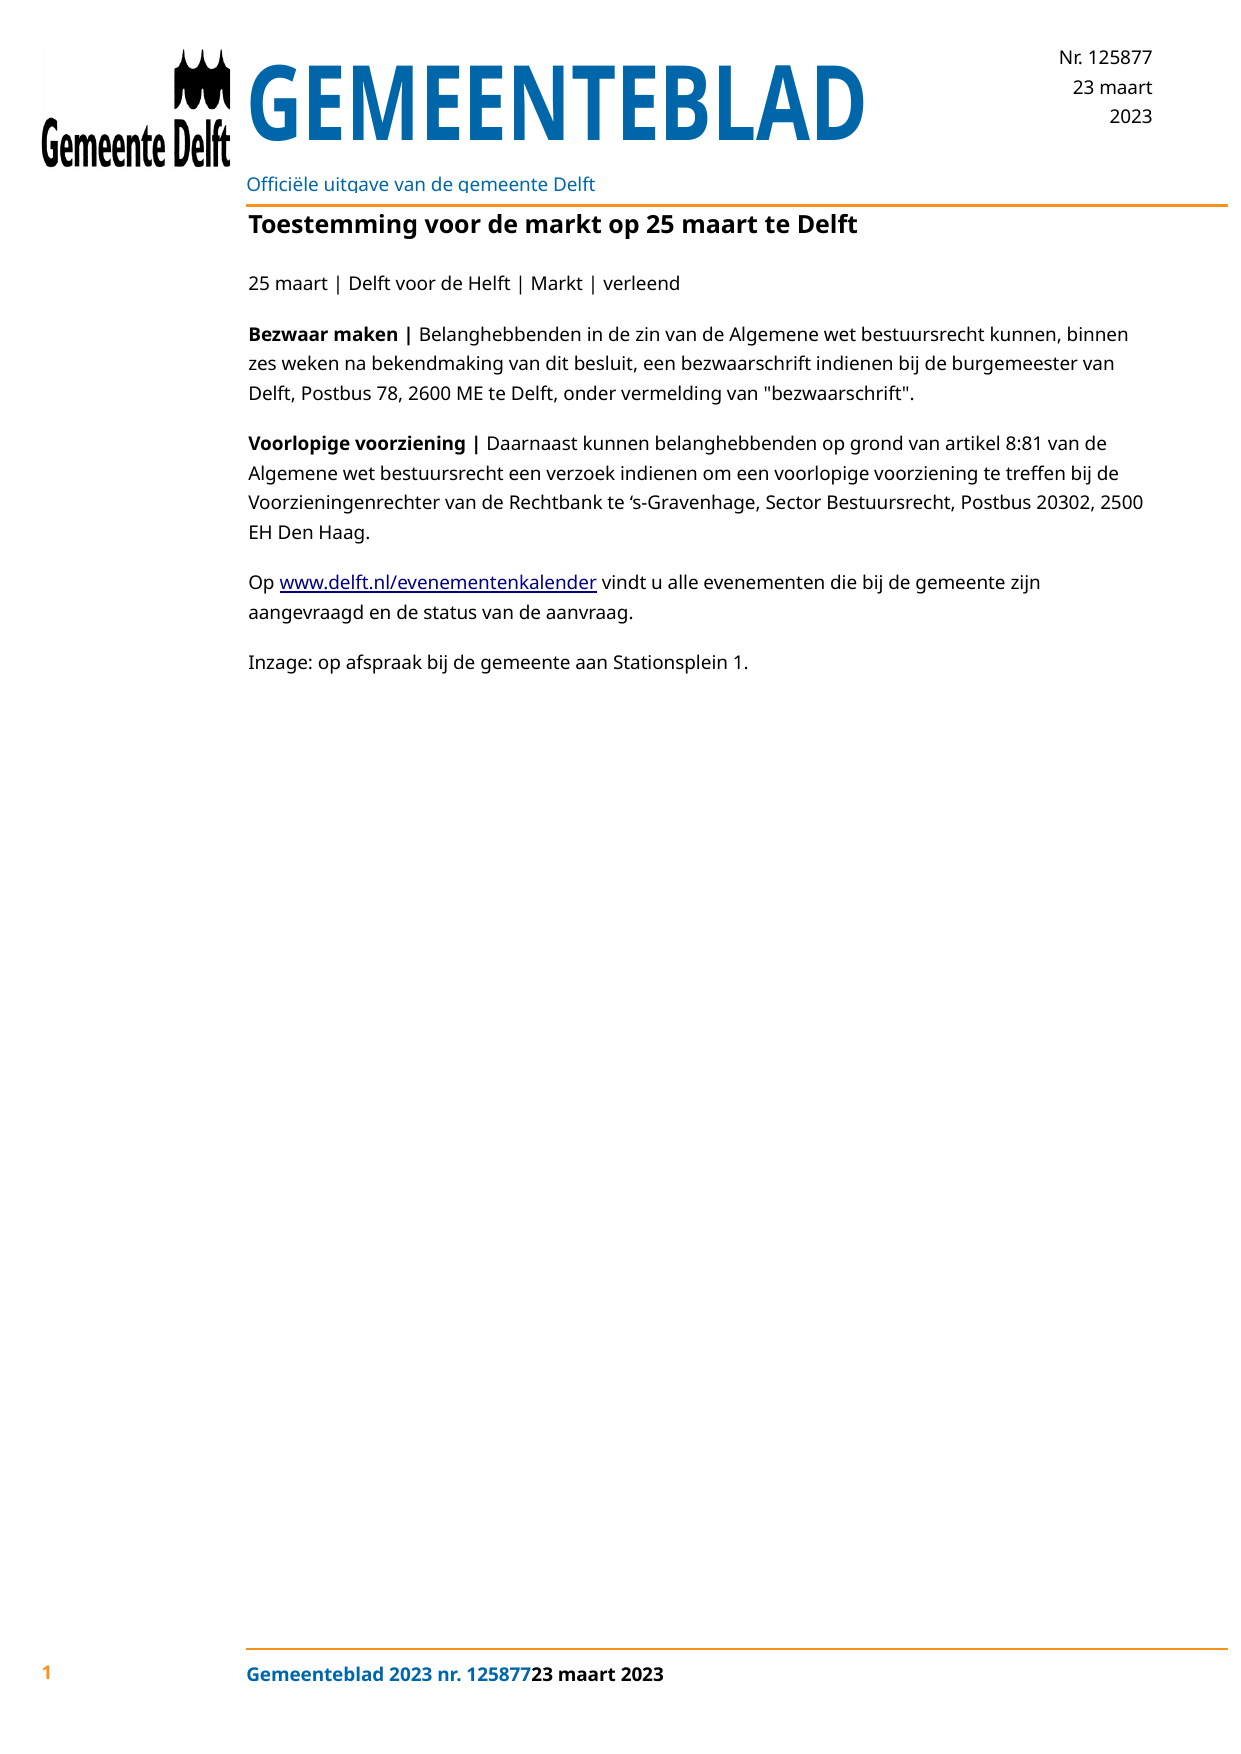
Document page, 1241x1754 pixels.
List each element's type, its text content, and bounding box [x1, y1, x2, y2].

text Inzage: op afspraak bij de gemeente aan Stationsplein 1. [248, 649, 1152, 675]
text Voorlopige voorziening | Daarnaast kunnen belanghebbenden op grond van artikel 8:81 van de Algemene wet bestuursrecht een verzoek indienen om een voorlopige voorziening te treffen bij de Voorzieningenrechter van de Rechtbank te ‘s-Gravenhage, Sector Bestuursrecht, Postbus 20302, 2500 EH Den Haag. [248, 430, 1152, 545]
text Toestemming voor de markt op 25 maart te Delft [248, 207, 1152, 241]
text Op www.delft.nl/evenementenkalender vindt u alle evenementen die bij de gemeente zijn aangevraagd en de status van de aanvraag. [248, 569, 1152, 625]
picture [41, 47, 231, 172]
text Bezwaar maken | Belanghebbenden in de zin van de Algemene wet bestuursrecht kunnen, binnen zes weken na bekendmaking van dit besluit, een bezwaarschrift indienen bij de burgemeester van Delft, Postbus 78, 2600 ME te Delft, onder vermelding van "bezwaarschrift". [248, 321, 1152, 406]
text 25 maart | Delft voor de Helft | Markt | verleend [248, 270, 1152, 296]
